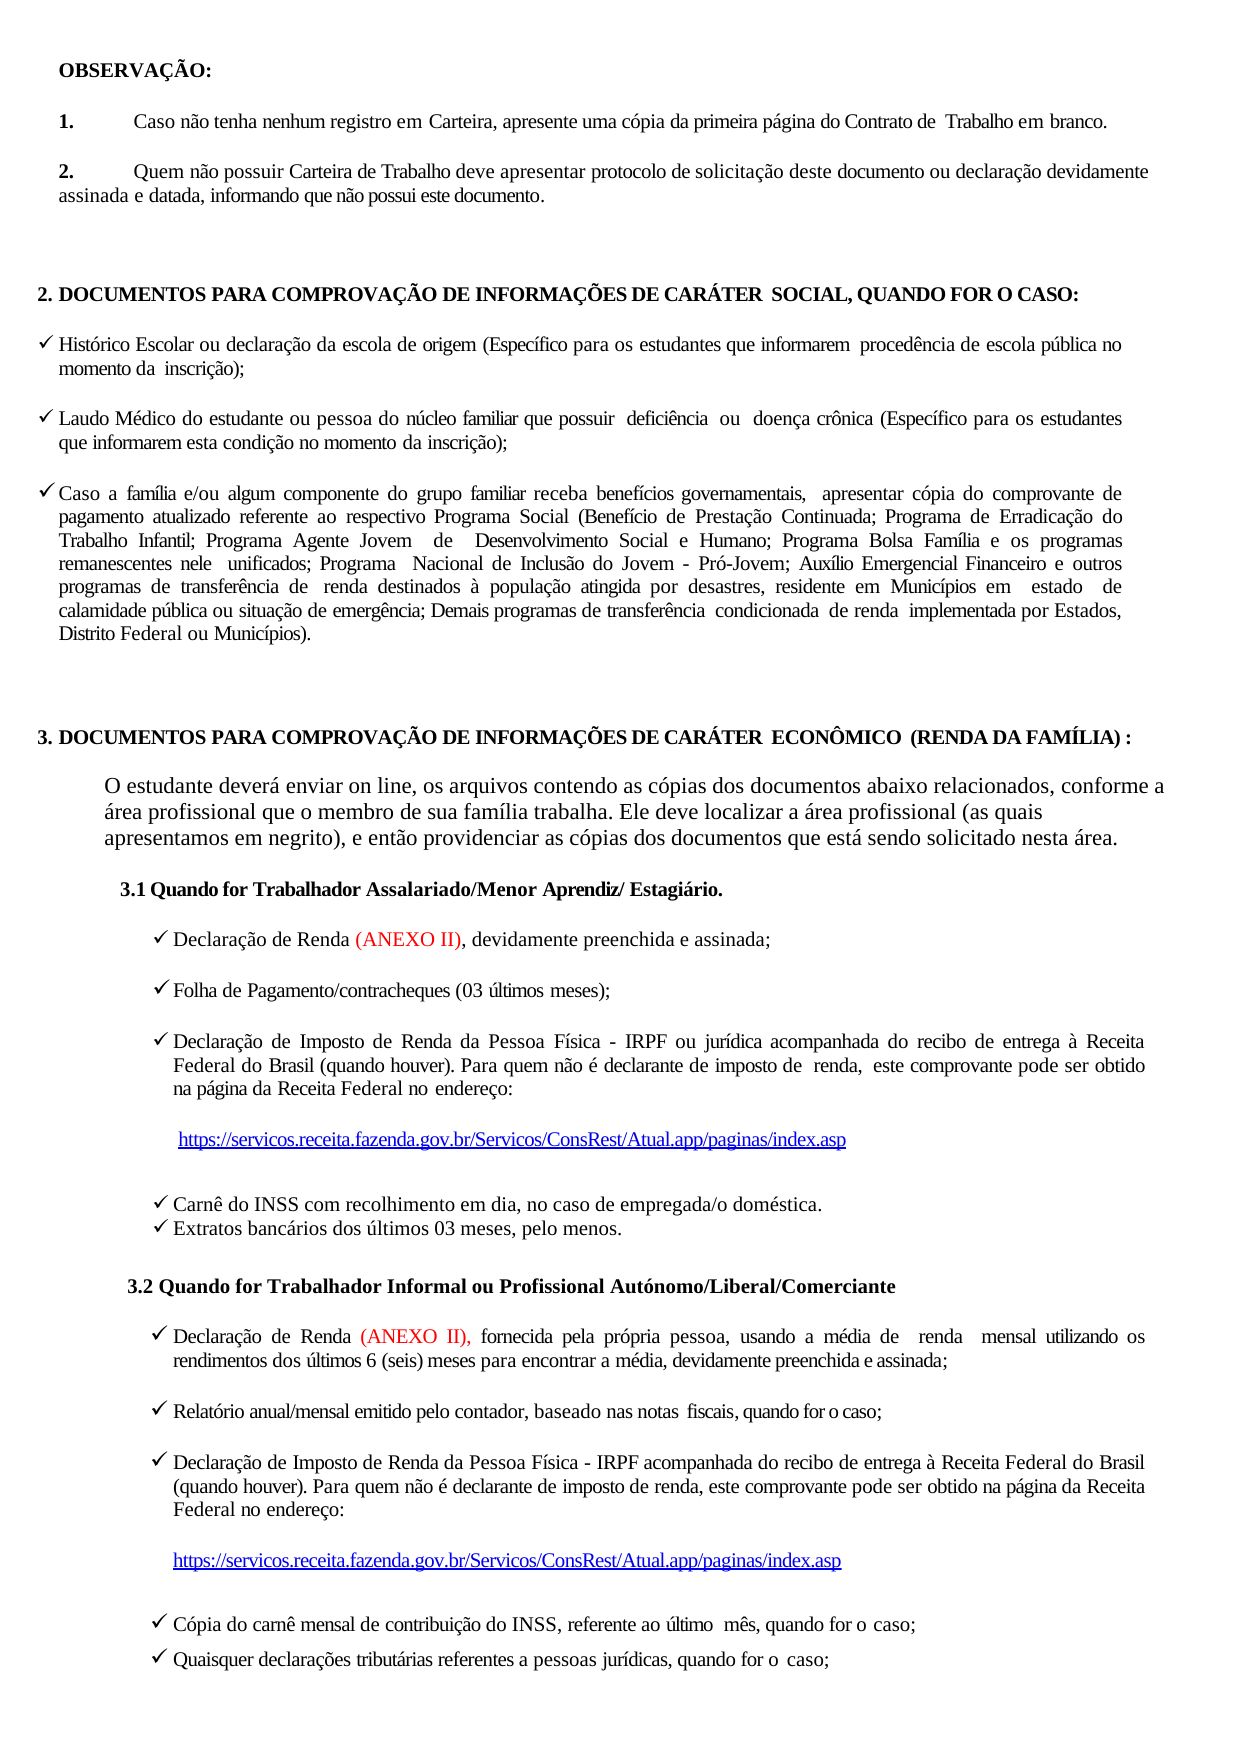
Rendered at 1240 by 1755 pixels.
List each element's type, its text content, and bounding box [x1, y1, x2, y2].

list Caso não tenha nenhum registro em Carteira, apresente uma cópia da primeira página do Contrato de Trabalho em branco. [58, 109, 1169, 133]
list Laudo Médico do estudante ou pessoa do núcleo familiar que possuir deficiência ou doença crônica (Específico para os estudantes que informarem esta condição no momento da inscrição); [37, 407, 1123, 454]
list DOCUMENTOS PARA COMPROVAÇÃO DE INFORMAÇÕES DE CARÁTER ECONÔMICO (RENDA DA FAMÍLIA) : [37, 725, 1154, 749]
list Declaração de Renda (ANEXO II), devidamente preenchida e assinada; [150, 928, 1146, 951]
list Declaração de Imposto de Renda da Pessoa Física - IRPF acompanhada do recibo de entrega à Receita Federal do Brasil (quando houver). Para quem não é declarante de imposto de renda, este comprovante pode ser obtido na página da Receita Federal no endereço: [150, 1451, 1146, 1521]
text https://servicos.receita.fazenda.gov.br/Servicos/ConsRest/Atual.app/paginas/index.asp [173, 1127, 1146, 1151]
list Relatório anual/mensal emitido pelo contador, baseado nas notas fiscais, quando for o caso; [150, 1399, 1146, 1423]
list Quaisquer declarações tributárias referentes a pessoas jurídicas, quando for o caso; [150, 1647, 1146, 1671]
list Quem não possuir Carteira de Trabalho deve apresentar protocolo de solicitação deste documento ou declaração devidamente assinada e datada, informando que não possui este documento. [58, 160, 1169, 207]
list Declaração de Imposto de Renda da Pessoa Física - IRPF ou jurídica acompanhada do recibo de entrega à Receita Federal do Brasil (quando houver). Para quem não é declarante de imposto de renda, este comprovante pode ser obtido na página da Receita Federal no endereço: [152, 1030, 1146, 1100]
list Quando for Trabalhador Assalariado/Menor Aprendiz/ Estagiário. [120, 877, 1146, 901]
list Declaração de Renda (ANEXO II), fornecida pela própria pessoa, usando a média de renda mensal utilizando os rendimentos dos últimos 6 (seis) meses para encontrar a média, devidamente preenchida e assinada; [150, 1325, 1146, 1372]
list Carnê do INSS com recolhimento em dia, no caso de empregada/o doméstica. [150, 1191, 1146, 1216]
list Histórico Escolar ou declaração da escola de origem (Específico para os estudantes que informarem procedência de escola pública no momento da inscrição); [37, 333, 1123, 380]
subtitle OBSERVAÇÃO: [58, 58, 1154, 82]
list Folha de Pagamento/contracheques (03 últimos meses); [150, 978, 1146, 1003]
text O estudante deverá enviar on line, os arquivos contendo as cópias dos documentos abaixo relacionados, conforme a área profissional que o membro de sua família trabalha. Ele deve localizar a área profissional (as quais apresentamos em negrito), e então providenciar as cópias dos documentos que está sendo solicitado nesta área. [104, 773, 1169, 850]
list Caso a família e/ou algum componente do grupo familiar receba benefícios governamentais, apresentar cópia do comprovante de pagamento atualizado referente ao respectivo Programa Social (Benefício de Prestação Continuada; Programa de Erradicação do Trabalho Infantil; Programa Agente Jovem de Desenvolvimento Social e Humano; Programa Bolsa Família e os programas remanescentes nele unificados; Programa Nacional de Inclusão do Jovem - Pró-Jovem; Auxílio Emergencial Financeiro e outros programas de transferência de renda destinados à população atingida por desastres, residente em Municípios em estado de calamidade pública ou situação de emergência; Demais programas de transferência condicionada de renda implementada por Estados, Distrito Federal ou Municípios). [37, 481, 1123, 645]
list Cópia do carnê mensal de contribuição do INSS, referente ao último mês, quando for o caso; [150, 1612, 1146, 1637]
list https://servicos.receita.fazenda.gov.br/Servicos/ConsRest/Atual.app/paginas/index.asp [173, 1548, 1146, 1572]
list DOCUMENTOS PARA COMPROVAÇÃO DE INFORMAÇÕES DE CARÁTER SOCIAL, QUANDO FOR O CASO: [37, 282, 1154, 306]
list Extratos bancários dos últimos 03 meses, pelo menos. [150, 1216, 1146, 1239]
subtitle 3.2 Quando for Trabalhador Informal ou Profissional Autónomo/Liberal/Comerciante [127, 1274, 1146, 1298]
